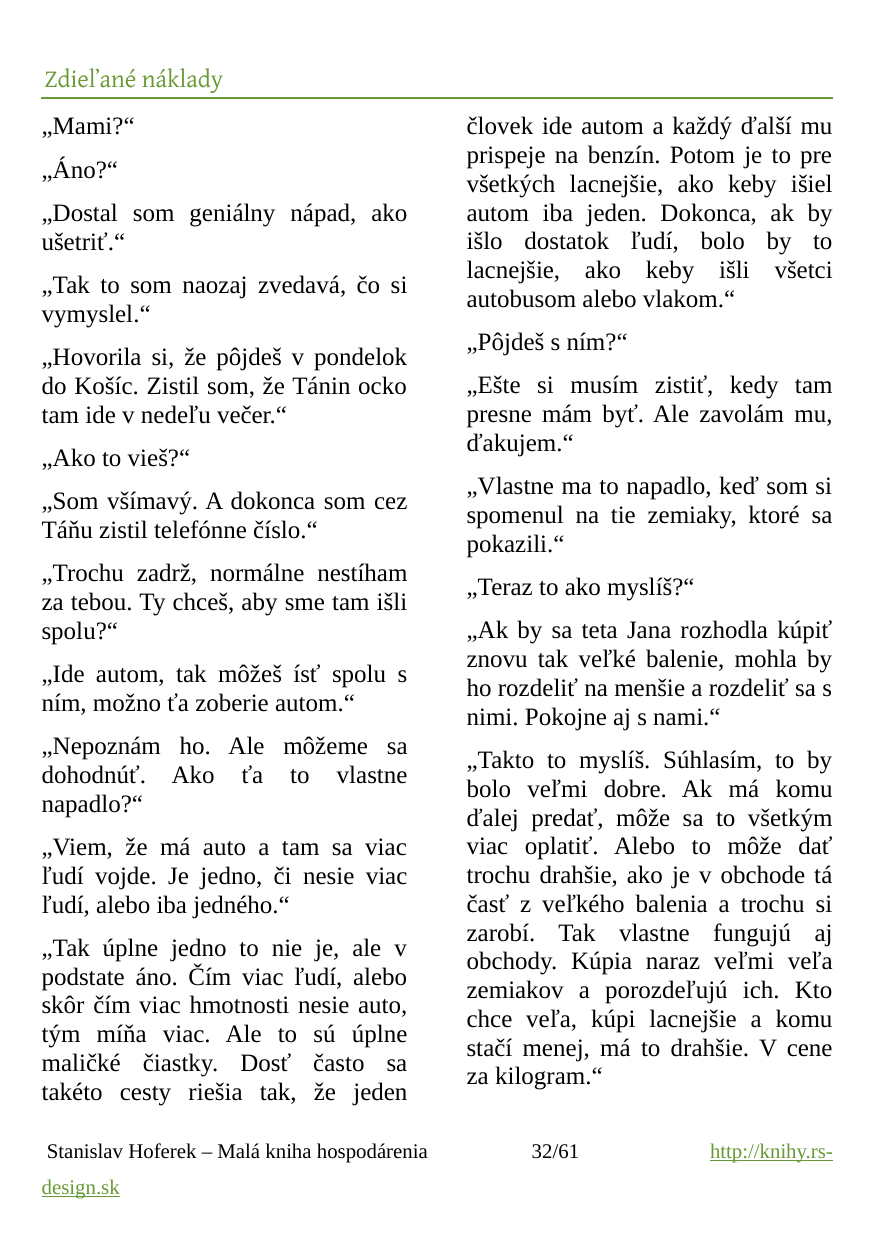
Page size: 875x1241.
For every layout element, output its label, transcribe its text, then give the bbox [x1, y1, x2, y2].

text „Dostal som geniálny nápad, ako ušetriť.“ [41, 198, 407, 256]
text „Ešte si musím zistiť, kedy tam presne mám byť. Ale zavolám mu, ďakujem.“ [466, 371, 833, 457]
text „Áno?“ [41, 155, 407, 183]
text „Vlastne ma to napadlo, keď som si spomenul na tie zemiaky, ktoré sa pokazili.“ [466, 471, 833, 558]
text „Teraz to ako myslíš?“ [466, 572, 833, 601]
text „Ako to vieš?“ [41, 443, 407, 472]
subtitle Zdieľané náklady [41, 62, 833, 97]
text „Nepoznám ho. Ale môžeme sa dohodnúť. Ako ťa to vlastne napadlo?“ [41, 731, 407, 818]
text „Mami?“ [41, 111, 407, 140]
text „Viem, že má auto a tam sa viac ľudí vojde. Je jedno, či nesie viac ľudí, alebo iba jedného.“ [41, 832, 407, 918]
text „Hovorila si, že pôjdeš v pondelok do Košíc. Zistil som, že Tánin ocko tam ide v nedeľu večer.“ [41, 342, 407, 428]
text „Tak úplne jedno to nie je, ale v podstate áno. Čím viac ľudí, alebo skôr čím viac hmotnosti nesie auto, tým míňa viac. Ale to sú úplne maličké čiastky. Dosť často sa takéto cesty riešia tak, že jeden [41, 933, 407, 1106]
text človek ide autom a každý ďalší mu prispeje na benzín. Potom je to pre všetkých lacnejšie, ako keby išiel autom iba jeden. Dokonca, ak by išlo dostatok ľudí, bolo by to lacnejšie, ako keby išli všetci autobusom alebo vlakom.“ [466, 111, 833, 313]
text „Trochu zadrž, normálne nestíham za tebou. Ty chceš, aby sme tam išli spolu?“ [41, 558, 407, 645]
text „Takto to myslíš. Súhlasím, to by bolo veľmi dobre. Ak má komu ďalej predať, môže sa to všetkým viac oplatiť. Alebo to môže dať trochu drahšie, ako je v obchode tá časť z veľkého balenia a trochu si zarobí. Tak vlastne fungujú aj obchody. Kúpia naraz veľmi veľa zemiakov a porozdeľujú ich. Kto chce veľa, kúpi lacnejšie a komu stačí menej, má to drahšie. V cene za kilogram.“ [466, 745, 833, 1090]
text „Som všímavý. A dokonca som cez Táňu zistil telefónne číslo.“ [41, 486, 407, 544]
text „Ide autom, tak môžeš ísť spolu s ním, možno ťa zoberie autom.“ [41, 659, 407, 717]
text „Ak by sa teta Jana rozhodla kúpiť znovu tak veľké balenie, mohla by ho rozdeliť na menšie a rozdeliť sa s nimi. Pokojne aj s nami.“ [466, 616, 833, 731]
text „Pôjdeš s ním?“ [466, 327, 833, 356]
text „Tak to som naozaj zvedavá, čo si vymyslel.“ [41, 270, 407, 328]
